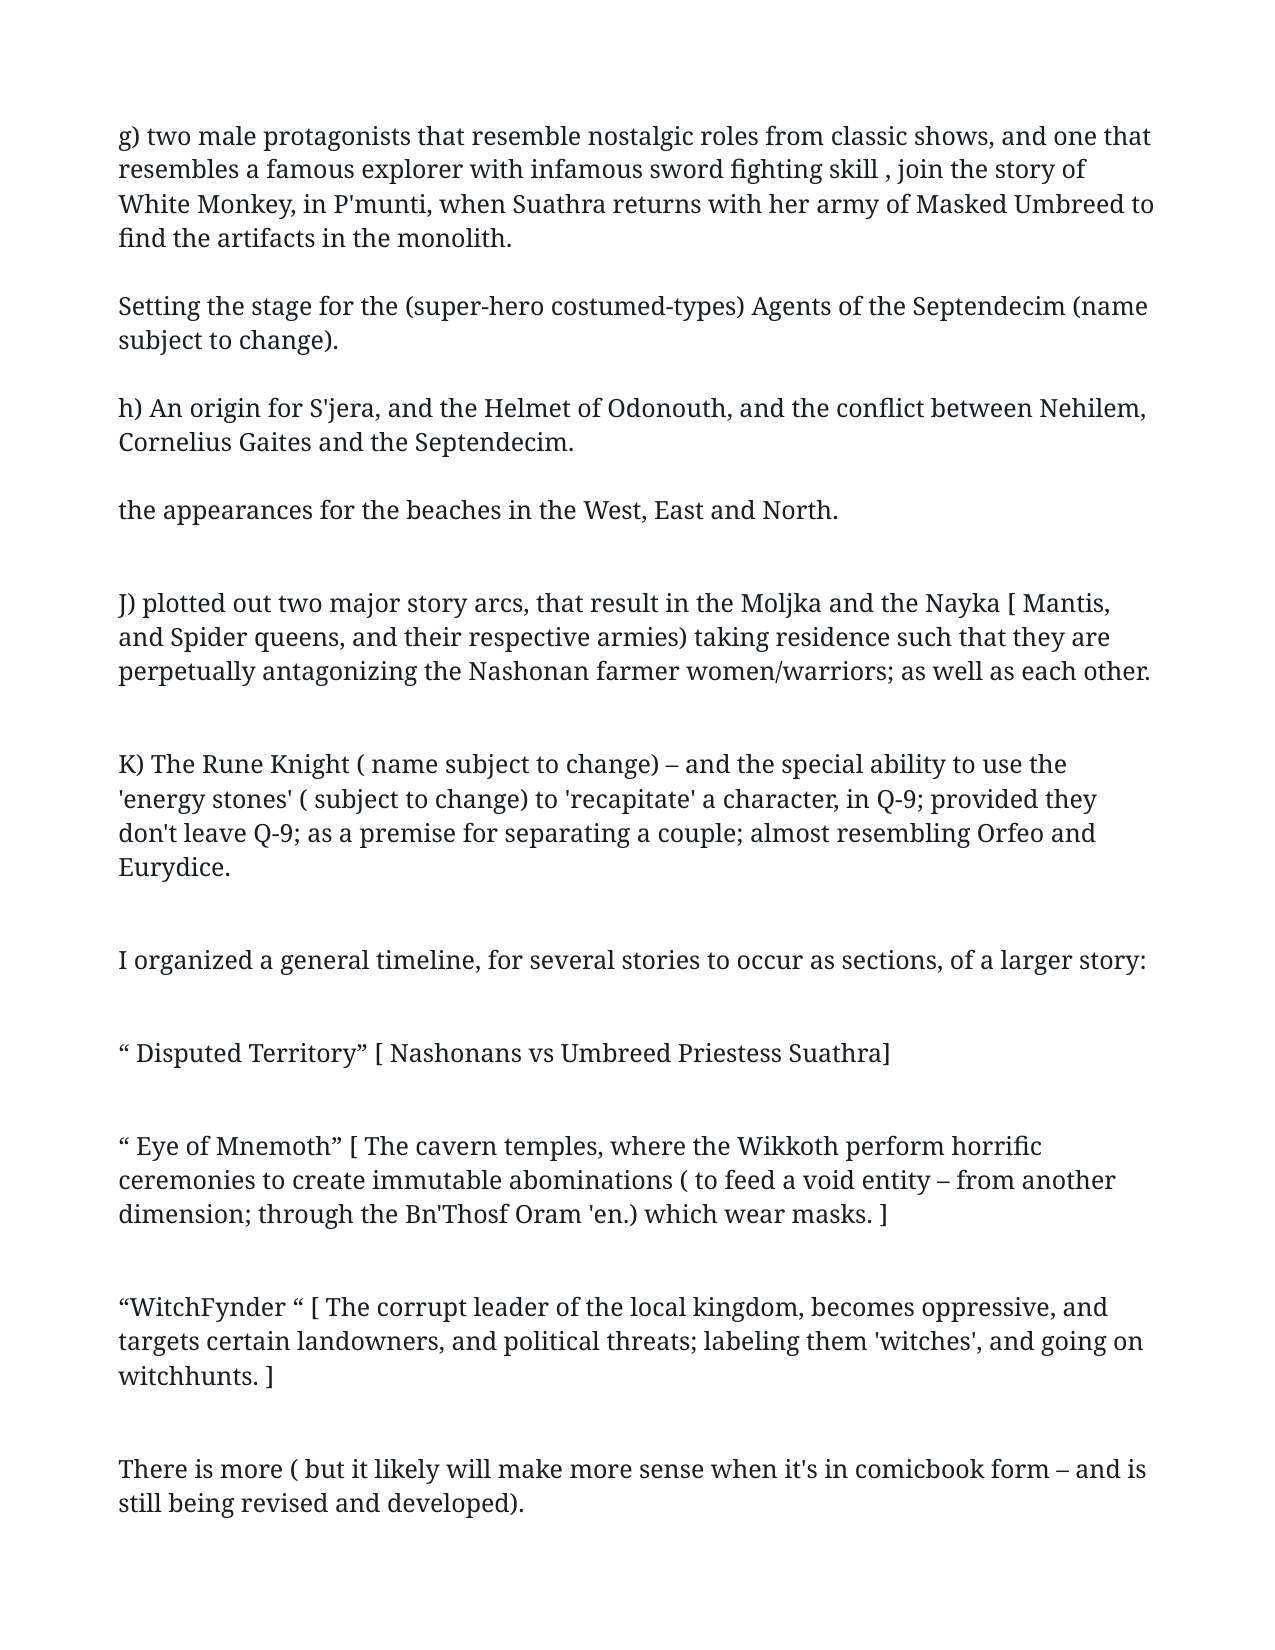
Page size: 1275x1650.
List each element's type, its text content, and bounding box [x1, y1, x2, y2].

text K) The Rune Knight ( name subject to change) – and the special ability to use the 'energy stones' ( subject to change) to 'recapitate' a character, in Q-9; provided they don't leave Q-9; as a premise for separating a couple; almost resembling Orfeo and Eurydice. [118, 747, 1157, 883]
text g) two male protagonists that resemble nostalgic roles from classic shows, and one that resembles a famous explorer with infamous sword fighting skill , join the story of White Monkey, in P'munti, when Suathra returns with her army of Masked Umbreed to find the artifacts in the monolith. [118, 118, 1157, 254]
text There is more ( but it likely will make more sense when it's in comicbook form – and is still being revised and developed). [118, 1451, 1157, 1519]
text I organized a general timeline, for several stories to occur as sections, of a larger story: [118, 942, 1157, 977]
text “WitchFynder “ [ The corrupt leader of the local kingdom, becomes oppressive, and targets certain landowners, and political threats; labeling them 'witches', and going on witchhunts. ] [118, 1290, 1157, 1392]
text Setting the stage for the (super-hero costumed-types) Agents of the Septendecim (name subject to change). [118, 288, 1157, 357]
text J) plotted out two major story arcs, that result in the Moljka and the Nayka [ Mantis, and Spider queens, and their respective armies) taking residence such that they are perpetually antagonizing the Nashonan farmer women/warriors; as well as each other. [118, 586, 1157, 688]
text “ Eye of Mnemoth” [ The cavern temples, where the Wikkoth perform horrific ceremonies to create immutable abominations ( to feed a void entity – from another dimension; through the Bn'Thosf Oram 'en.) which wear masks. ] [118, 1129, 1157, 1231]
text “ Disputed Territory” [ Nashonans vs Umbreed Priestess Suathra] [118, 1036, 1157, 1070]
text h) An origin for S'jera, and the Helmet of Odonouth, and the conflict between Nehilem, Cornelius Gaites and the Septendecim. [118, 391, 1157, 459]
text the appearances for the beaches in the West, East and North. [118, 493, 1157, 527]
